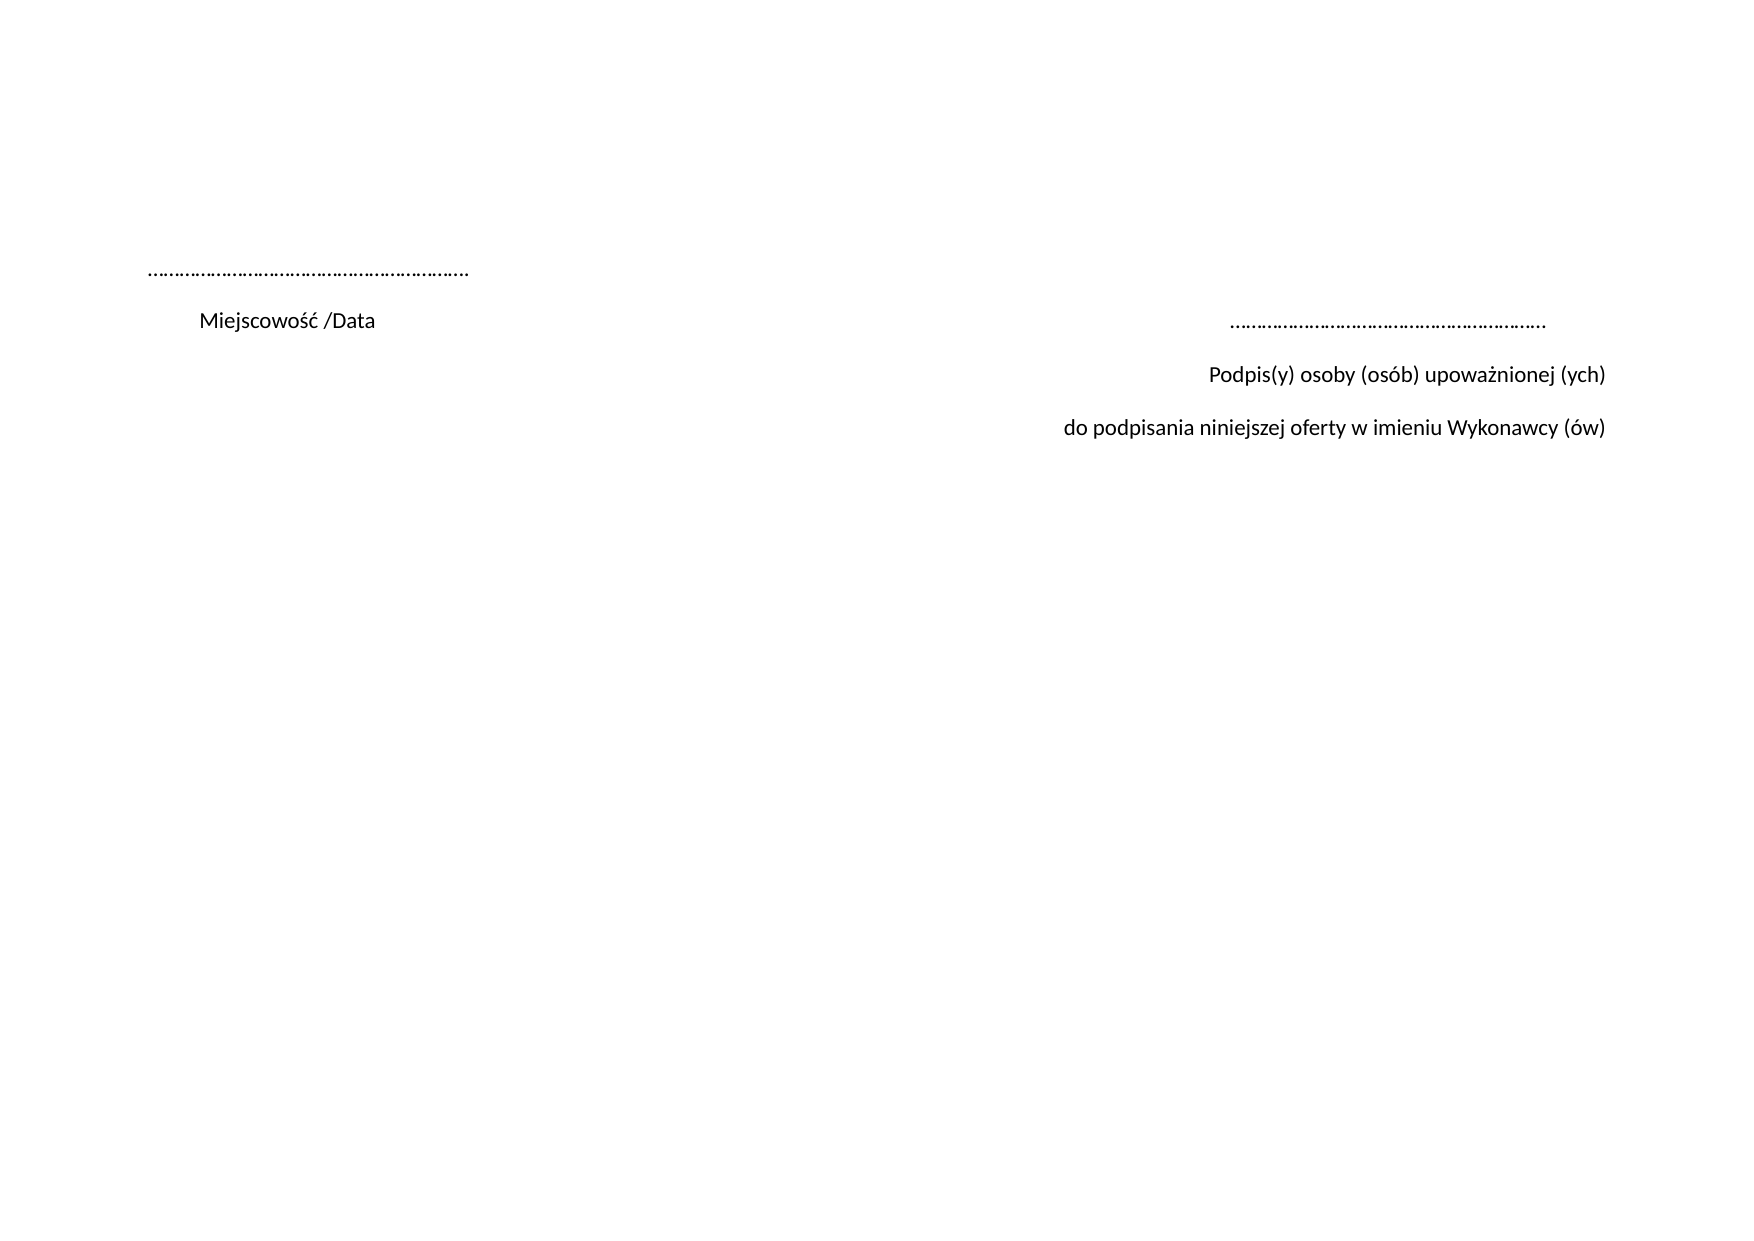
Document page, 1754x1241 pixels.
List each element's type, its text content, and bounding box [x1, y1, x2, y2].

text ……………………………………………………. [148, 254, 1606, 282]
text do podpisania niniejszej oferty w imieniu Wykonawcy (ów) [148, 413, 1606, 441]
text Podpis(y) osoby (osób) upoważnionej (ych) [148, 360, 1606, 388]
text Miejscowość /Data …………………………………………………… [148, 307, 1606, 335]
